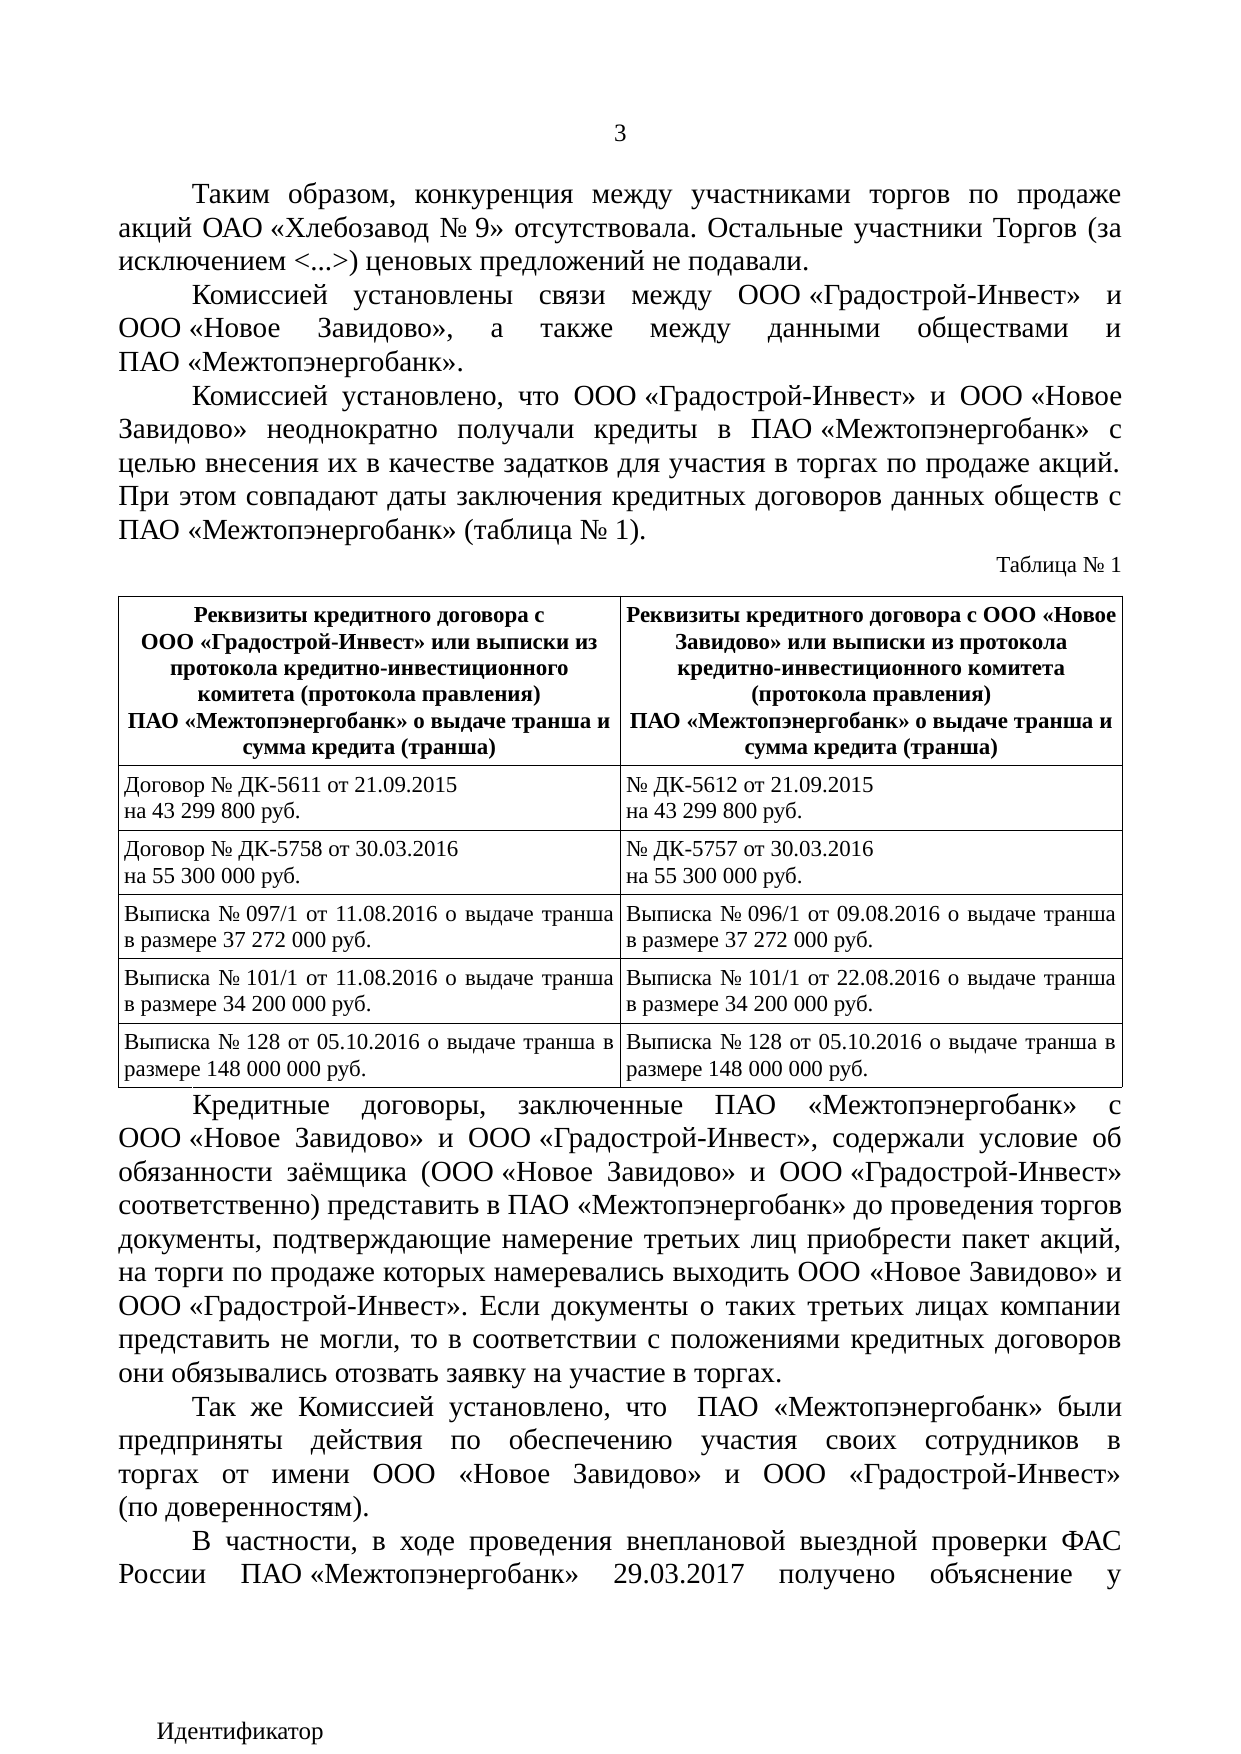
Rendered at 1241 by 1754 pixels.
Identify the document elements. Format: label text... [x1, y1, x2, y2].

table_header Реквизиты кредитного договора с ООО «Градострой-Инвест» или выписки из протокола кредитно-инвестиционного комитета (протокола правления) ПАО «Межтопэнергобанк» о выдаче транша и сумма кредита (транша) [119, 597, 620, 765]
table_cell Договор № ДК-5758 от 30.03.2016 на 55 300 000 руб. [119, 831, 620, 894]
text Так же Комиссией установлено, что ПАО «Межтопэнергобанк» были предприняты действия по обеспечению участия своих сотрудников в торгах от имени ООО «Новое Завидово» и ООО «Градострой-Инвест» (по доверенностям). [118, 1389, 1122, 1523]
table_header Реквизиты кредитного договора с ООО «Новое Завидово» или выписки из протокола кредитно-инвестиционного комитета (протокола правления) ПАО «Межтопэнергобанк» о выдаче транша и сумма кредита (транша) [621, 597, 1122, 765]
table_cell Выписка № 101/1 от 22.08.2016 о выдаче транша в размере 34 200 000 руб. [621, 959, 1122, 1022]
table_cell Выписка № 128 от 05.10.2016 о выдаче транша в размере 148 000 000 руб. [119, 1024, 620, 1087]
table_cell Договор № ДК-5611 от 21.09.2015 на 43 299 800 руб. [119, 766, 620, 829]
table_cell Выписка № 101/1 от 11.08.2016 о выдаче транша в размере 34 200 000 руб. [119, 959, 620, 1022]
table_cell Выписка № 128 от 05.10.2016 о выдаче транша в размере 148 000 000 руб. [621, 1024, 1122, 1087]
table_cell Выписка № 097/1 от 11.08.2016 о выдаче транша в размере 37 272 000 руб. [119, 895, 620, 958]
text Таблица № 1 [118, 545, 1122, 579]
text В частности, в ходе проведения внеплановой выездной проверки ФАС России ПАО «Межтопэнергобанк» 29.03.2017 получено объяснение у [118, 1523, 1122, 1590]
table_cell № ДК-5612 от 21.09.2015 на 43 299 800 руб. [621, 766, 1122, 829]
text Таким образом, конкуренция между участниками торгов по продаже акций ОАО «Хлебозавод № 9» отсутствовала. Остальные участники Торгов (за исключением <...>) ценовых предложений не подавали. [118, 176, 1122, 277]
table_cell № ДК-5757 от 30.03.2016 на 55 300 000 руб. [621, 831, 1122, 894]
text Комиссией установлено, что ООО «Градострой-Инвест» и ООО «Новое Завидово» неоднократно получали кредиты в ПАО «Межтопэнергобанк» с целью внесения их в качестве задатков для участия в торгах по продаже акций. При этом совпадают даты заключения кредитных договоров данных обществ с ПАО «Межтопэнергобанк» (таблица № 1). [118, 378, 1122, 545]
text Кредитные договоры, заключенные ПАО «Межтопэнергобанк» с ООО «Новое Завидово» и ООО «Градострой-Инвест», содержали условие об обязанности заёмщика (ООО «Новое Завидово» и ООО «Градострой-Инвест» соответственно) представить в ПАО «Межтопэнергобанк» до проведения торгов документы, подтверждающие намерение третьих лиц приобрести пакет акций, на торги по продаже которых намеревались выходить ООО «Новое Завидово» и ООО «Градострой-Инвест». Если документы о таких третьих лицах компании представить не могли, то в соответствии с положениями кредитных договоров они обязывались отозвать заявку на участие в торгах. [118, 1088, 1122, 1389]
text Комиссией установлены связи между ООО «Градострой-Инвест» и ООО «Новое Завидово», а также между данными обществами и ПАО «Межтопэнергобанк». [118, 277, 1122, 378]
table_cell Выписка № 096/1 от 09.08.2016 о выдаче транша в размере 37 272 000 руб. [621, 895, 1122, 958]
